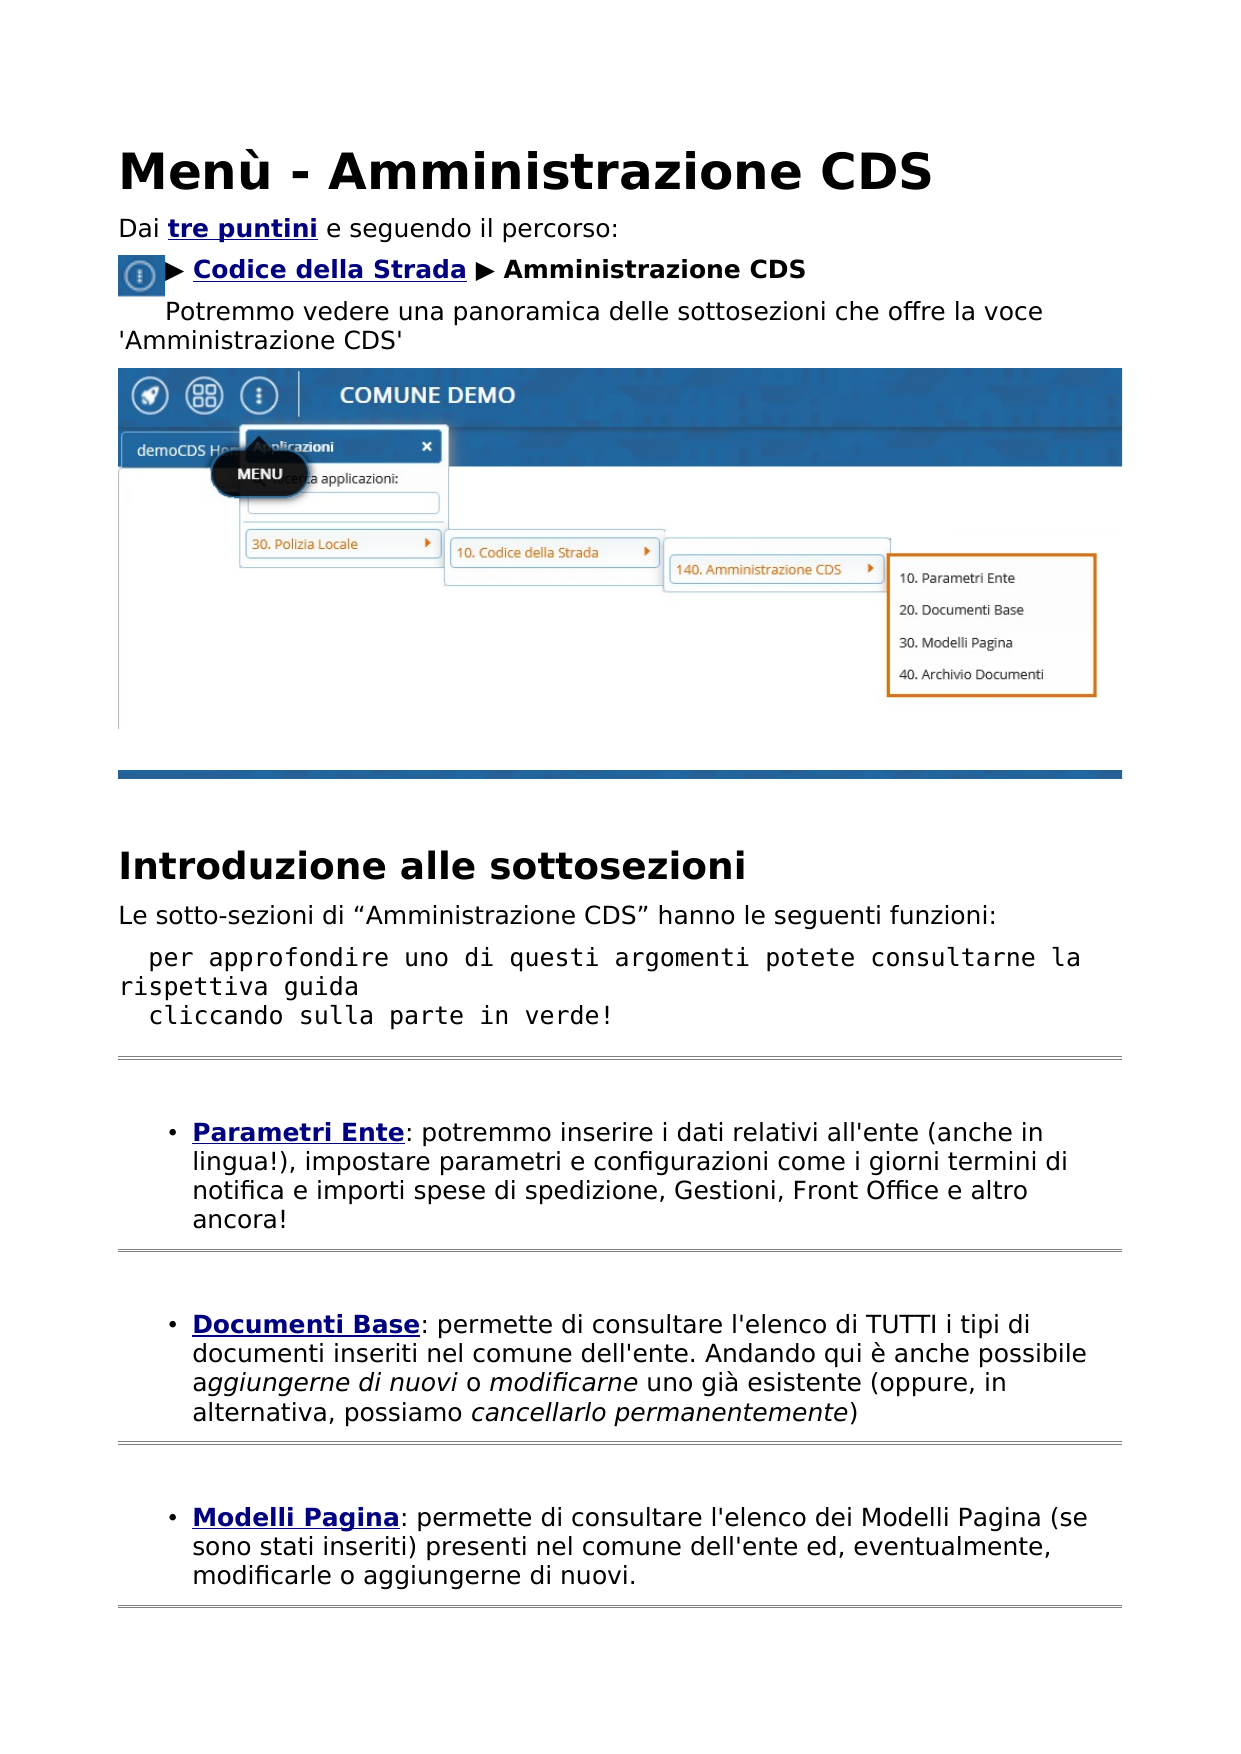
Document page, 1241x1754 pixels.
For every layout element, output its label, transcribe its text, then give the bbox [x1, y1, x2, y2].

text per approfondire uno di questi argomenti potete consultarne la rispettiva guida cliccando sulla parte in verde! [118, 943, 1122, 1030]
subtitle Menù - Amministrazione CDS [118, 143, 1122, 201]
text ▶ Codice della Strada ▶ Amministrazione CDS [166, 256, 1122, 285]
list Documenti Base: permette di consultare l'elenco di TUTTI i tipi di documenti inseriti nel comune dell'ente. Andando qui è anche possibile aggiungerne di nuovi o modificarne uno già esistente (oppure, in alternativa, possiamo cancellarlo permanentemente) [177, 1310, 1122, 1427]
list Modelli Pagina: permette di consultare l'elenco dei Modelli Pagina (se sono stati inseriti) presenti nel comune dell'ente ed, eventualmente, modificarle o aggiungerne di nuovi. [177, 1503, 1122, 1590]
text Potremmo vedere una panoramica delle sottosezioni che offre la voce 'Amministrazione CDS' [118, 297, 1122, 356]
text Le sotto-sezioni di “Amministrazione CDS” hanno le seguenti funzioni: [118, 901, 1122, 930]
picture [118, 368, 1123, 729]
text Dai tre puntini e seguendo il percorso: [118, 214, 1122, 243]
picture [118, 770, 1123, 779]
picture [118, 255, 166, 301]
subtitle Introduzione alle sottosezioni [118, 845, 1122, 888]
list Parametri Ente: potremmo inserire i dati relativi all'ente (anche in lingua!), impostare parametri e configurazioni come i giorni termini di notifica e importi spese di spedizione, Gestioni, Front Office e altro ancora! [177, 1118, 1122, 1234]
